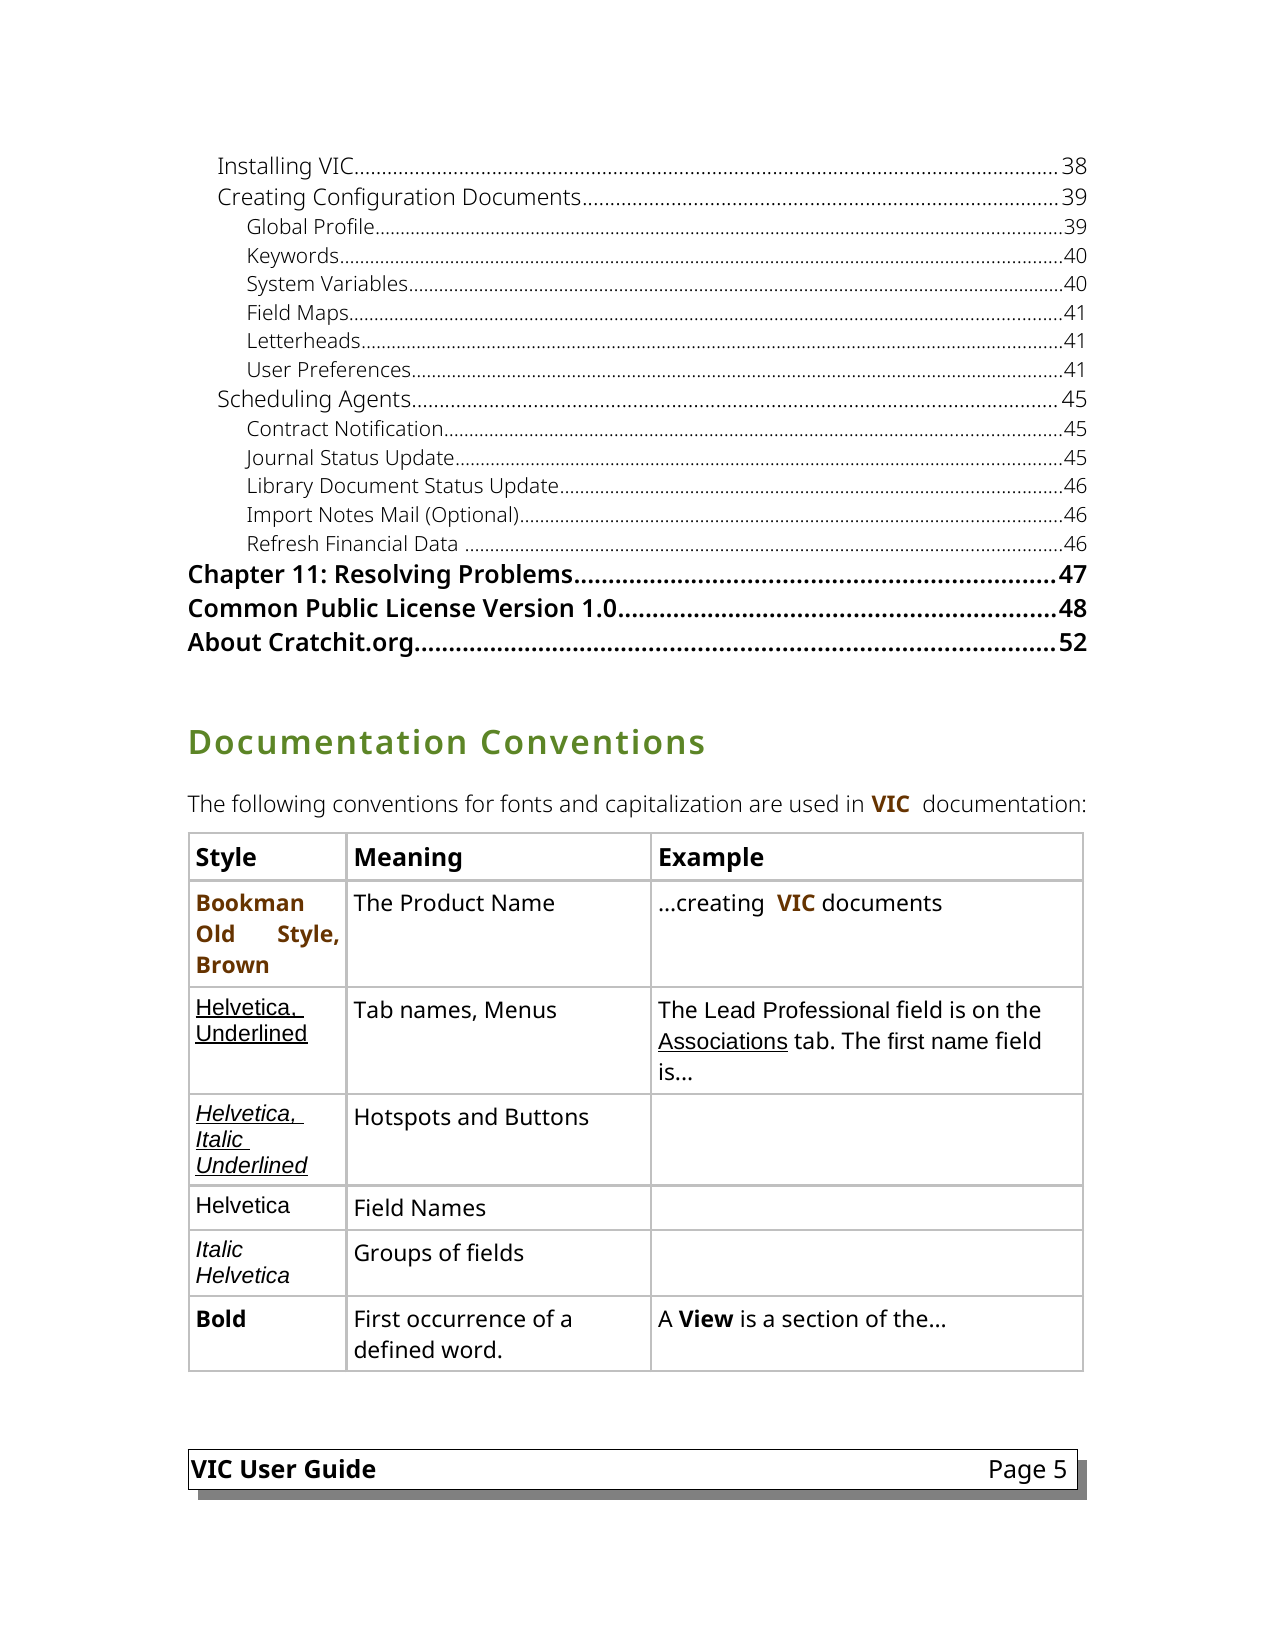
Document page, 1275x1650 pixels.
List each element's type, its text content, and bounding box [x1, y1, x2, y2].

table_cell The Product Name [348, 882, 650, 986]
text Common Public License Version 1.0 48 [187, 591, 1087, 625]
text User Preferences 41 [246, 355, 1087, 383]
text Keywords 40 [246, 241, 1087, 269]
table_cell Italic Helvetica [190, 1231, 345, 1295]
table_cell [652, 1095, 1082, 1184]
text Scheduling Agents 45 [217, 383, 1087, 414]
table_cell Bold [190, 1297, 345, 1370]
text Chapter 11: Resolving Problems 47 [187, 557, 1087, 591]
text System Variables 40 [246, 269, 1087, 298]
table_cell Field Names [348, 1187, 650, 1229]
text Field Maps 41 [246, 298, 1087, 326]
text The following conventions for fonts and capitalization are used in VIC documentation: [187, 788, 1087, 819]
table_cell Hotspots and Buttons [348, 1095, 650, 1184]
table_cell Bookman Old Style, Brown [190, 882, 345, 986]
subtitle Documentation Conventions [187, 718, 1087, 764]
table_cell [652, 1231, 1082, 1295]
text Import Notes Mail (Optional) 46 [246, 500, 1087, 528]
table_cell The Lead Professional field is on the Associations tab. The first name field is... [652, 988, 1082, 1093]
table_cell [652, 1187, 1082, 1229]
text Journal Status Update 45 [246, 443, 1087, 471]
table_cell Tab names, Menus [348, 988, 650, 1093]
table_header Style [190, 834, 345, 879]
table_cell Helvetica, Underlined [190, 988, 345, 1093]
table_header Example [652, 834, 1082, 879]
text About Cratchit.org 52 [187, 625, 1087, 659]
text Refresh Financial Data 46 [246, 528, 1087, 557]
text Global Profile 39 [246, 212, 1087, 241]
text Contract Notification 45 [246, 414, 1087, 443]
text Installing VIC 38 [217, 150, 1087, 181]
text Creating Configuration Documents 39 [217, 181, 1087, 212]
text Letterheads 41 [246, 326, 1087, 355]
text Library Document Status Update 46 [246, 471, 1087, 500]
table_cell Helvetica, Italic Underlined [190, 1095, 345, 1184]
table_cell A View is a section of the... [652, 1297, 1082, 1370]
table_cell Helvetica [190, 1187, 345, 1229]
table_cell ...creating VIC documents [652, 882, 1082, 986]
table_cell Groups of fields [348, 1231, 650, 1295]
table_cell First occurrence of a defined word. [348, 1297, 650, 1370]
table_header Meaning [348, 834, 650, 879]
